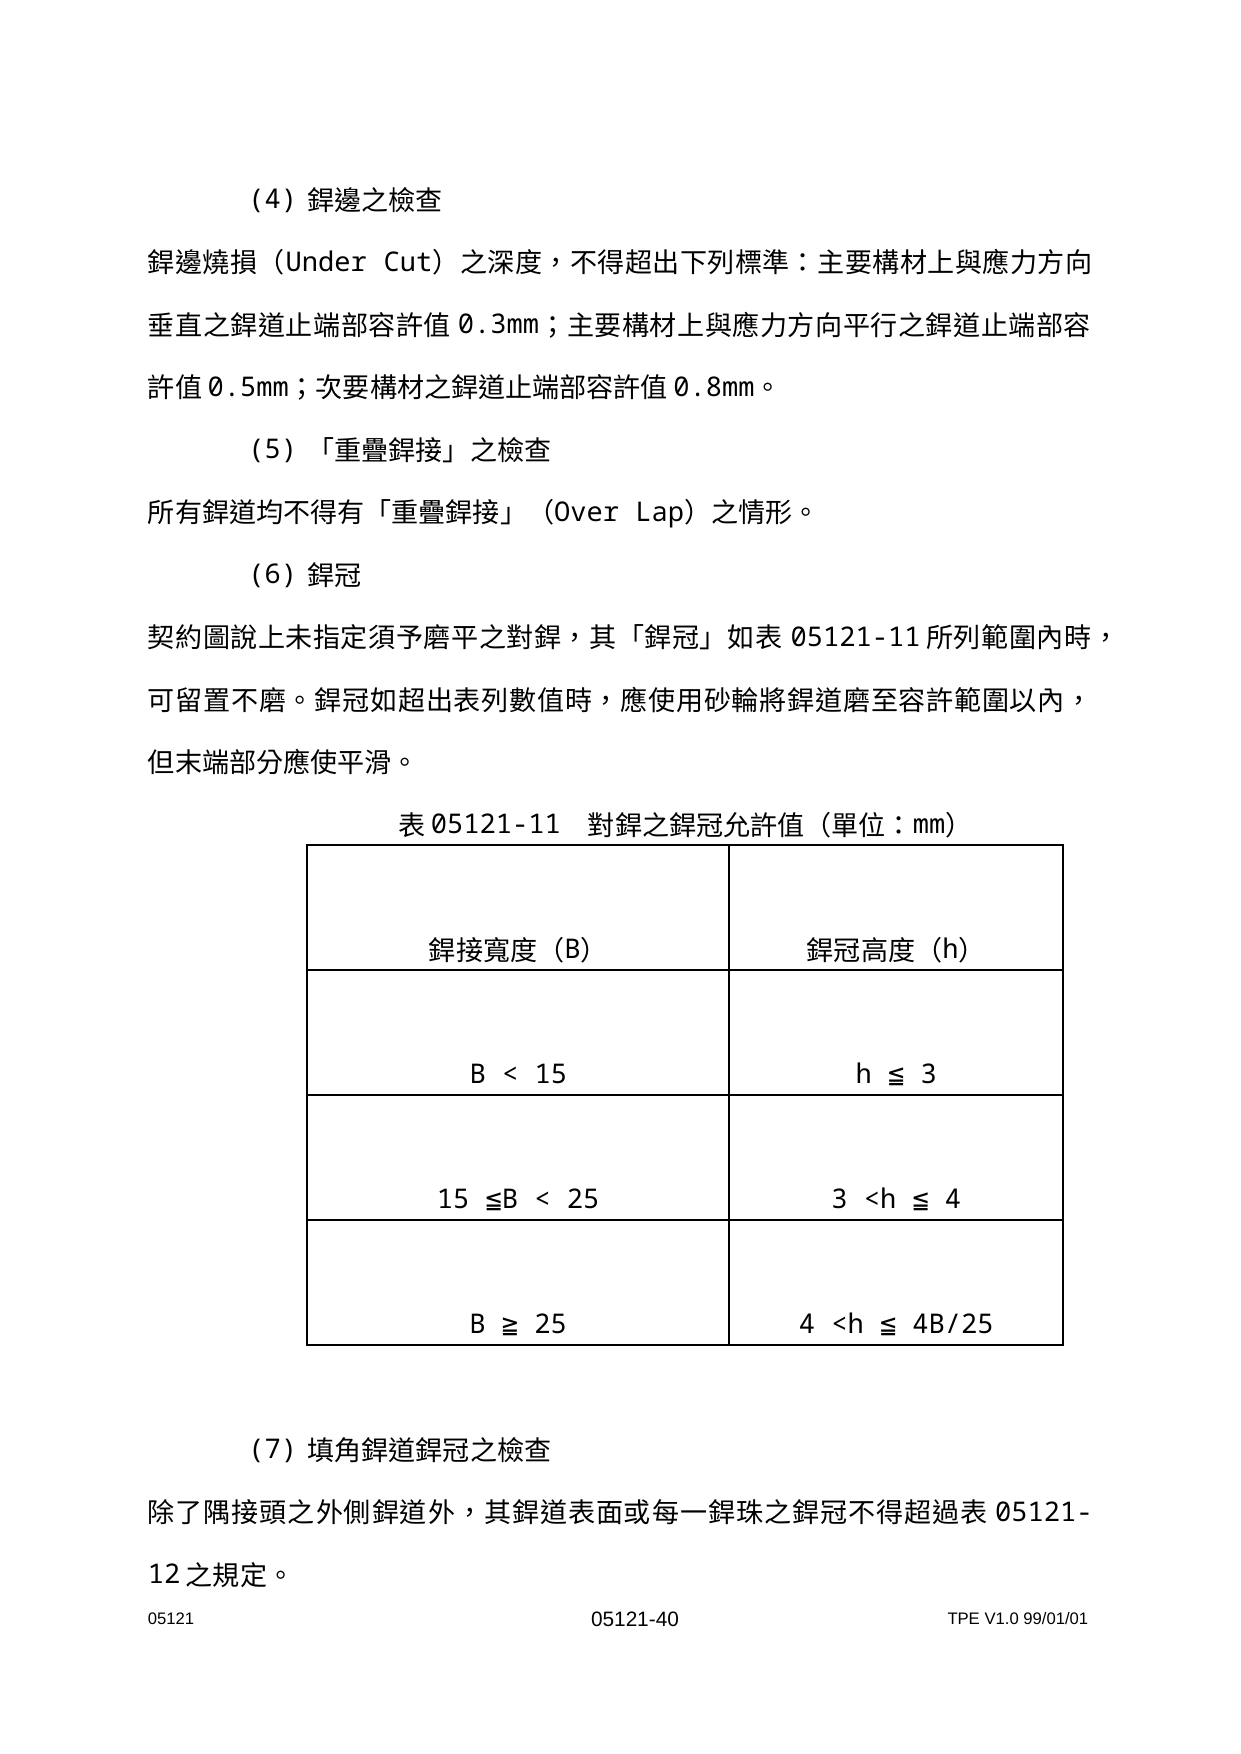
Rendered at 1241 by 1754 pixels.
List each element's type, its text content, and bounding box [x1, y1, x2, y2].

table_cell 銲冠高度（h） [730, 846, 1062, 969]
table_cell 銲接寬度（B） [308, 846, 728, 969]
table_cell 3 <h ≦ 4 [730, 1096, 1062, 1219]
text (6) 銲冠 [248, 531, 1092, 594]
table_cell h ≦ 3 [730, 971, 1062, 1094]
text (5) 「重疊銲接」之檢查 [248, 406, 1092, 469]
table_cell 15 ≦B < 25 [308, 1096, 728, 1219]
text 銲邊燒損（Under Cut）之深度，不得超出下列標準：主要構材上與應力方向垂直之銲道止端部容許值0.3mm；主要構材上與應力方向平行之銲道止端部容許值0.5mm；次要構材之銲道止端部容許值0.8mm。 [148, 219, 1092, 406]
table_cell 4 <h ≦ 4B/25 [730, 1221, 1062, 1344]
table_header 表05121-11 對銲之銲冠允許值（單位：mm） [307, 781, 1063, 844]
text (7) 填角銲道銲冠之檢查 [248, 1406, 1092, 1469]
text (4) 銲邊之檢查 [248, 156, 1092, 219]
table_cell B ≧ 25 [308, 1221, 728, 1344]
text 除了隅接頭之外側銲道外，其銲道表面或每一銲珠之銲冠不得超過表05121-12之規定。 [148, 1469, 1092, 1594]
text 契約圖說上未指定須予磨平之對銲，其「銲冠」如表05121-11所列範圍內時，可留置不磨。銲冠如超出表列數值時，應使用砂輪將銲道磨至容許範圍以內，但末端部分應使平滑。 [148, 594, 1092, 781]
table_cell B < 15 [308, 971, 728, 1094]
text 所有銲道均不得有「重疊銲接」（Over Lap）之情形。 [148, 469, 1092, 531]
